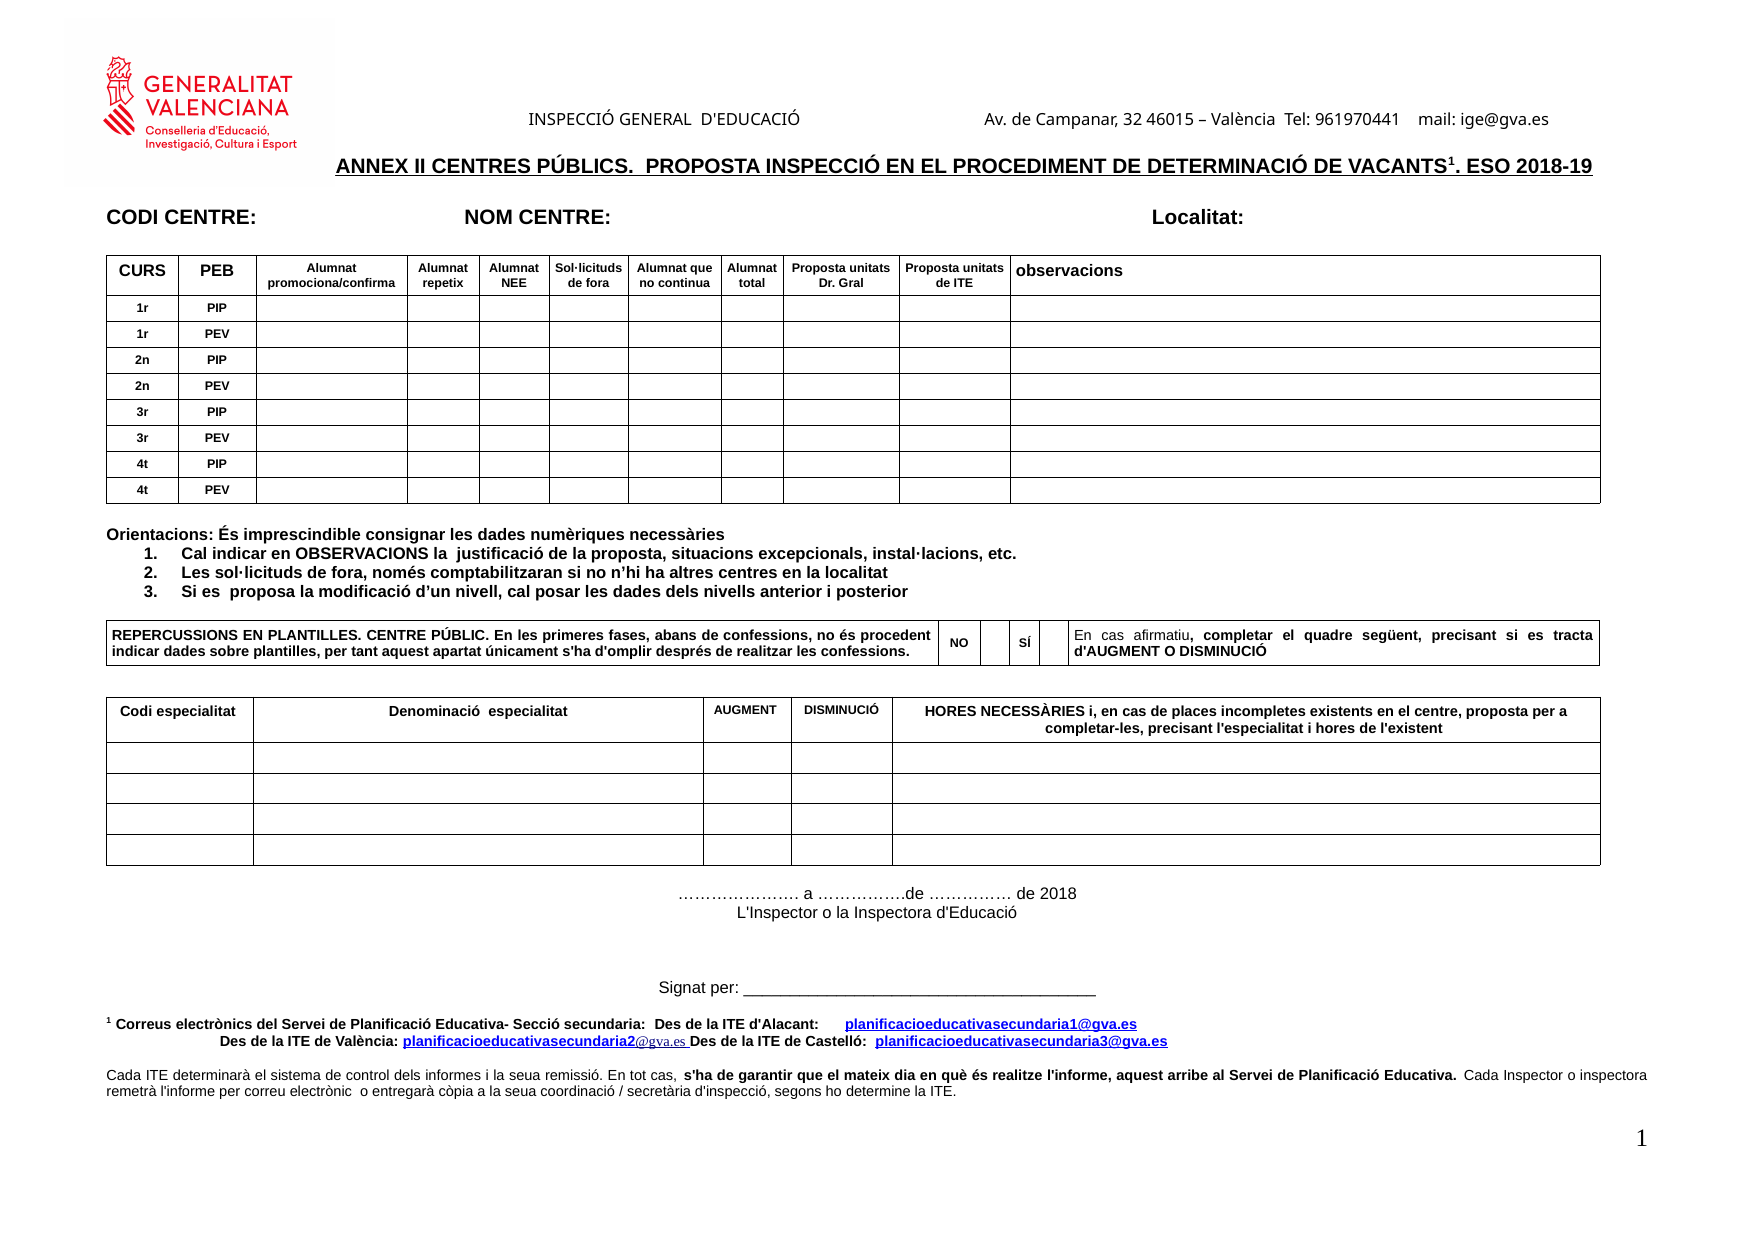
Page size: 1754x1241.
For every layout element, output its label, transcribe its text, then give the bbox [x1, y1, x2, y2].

text …………………. a …………….de …………… de 2018 [106, 884, 1648, 903]
table_cell [480, 322, 549, 347]
table_header En cas afirmatiu, completar el quadre següent, precisant si es tracta d'AUGMENT O DISMINUCIÓ [1069, 621, 1599, 665]
table_cell [792, 774, 892, 803]
table_cell [629, 452, 721, 477]
table_cell [107, 835, 253, 865]
table_header Alumnat NEE [480, 256, 549, 295]
table_cell [900, 452, 1010, 477]
table_cell [722, 374, 783, 399]
table_cell [257, 348, 407, 373]
table_cell [629, 322, 721, 347]
table_cell [1011, 348, 1600, 373]
table_header Proposta unitats de ITE [900, 256, 1010, 295]
table_cell [257, 322, 407, 347]
table_cell [408, 348, 479, 373]
table_cell [784, 478, 899, 503]
table_cell [1011, 296, 1600, 321]
table_cell [704, 743, 791, 772]
picture [64, 18, 336, 187]
table_header CURS [107, 256, 178, 295]
table_cell [1011, 374, 1600, 399]
table_cell PIP [179, 296, 256, 321]
table_cell [722, 348, 783, 373]
list Si es proposa la modificació d’un nivell, cal posar les dades dels nivells anterior i posterior [144, 582, 1648, 601]
table_cell [480, 348, 549, 373]
table_cell [257, 374, 407, 399]
table_cell [550, 374, 628, 399]
table_cell [1011, 426, 1600, 451]
table_cell 2n [107, 348, 178, 373]
table_cell [784, 452, 899, 477]
table_cell [257, 400, 407, 425]
table_cell [254, 774, 703, 803]
table_cell [107, 804, 253, 834]
table_header Denominació especialitat [254, 698, 703, 742]
table_cell [704, 804, 791, 834]
table_cell [900, 426, 1010, 451]
table_cell [722, 452, 783, 477]
table_cell [792, 743, 892, 772]
table_cell [784, 400, 899, 425]
table_cell [1011, 322, 1600, 347]
table_cell 4t [107, 452, 178, 477]
text 1 Correus electrònics del Servei de Planificació Educativa- Secció secundaria: Des de la ITE d'Alacant: planificacioeducativasecundaria1@gva.es [106, 1016, 1648, 1032]
table_cell [629, 296, 721, 321]
table_cell 4t [107, 478, 178, 503]
table_cell [722, 426, 783, 451]
table_cell [784, 296, 899, 321]
table_cell [480, 426, 549, 451]
table_cell [722, 296, 783, 321]
table_cell 2n [107, 374, 178, 399]
table_header Codi especialitat [107, 698, 253, 742]
table_cell [629, 348, 721, 373]
table_cell [900, 322, 1010, 347]
table_cell [107, 774, 253, 803]
table_cell [408, 322, 479, 347]
table_cell [408, 400, 479, 425]
text CODI CENTRE: NOM CENTRE: Localitat: [106, 204, 1648, 228]
table_cell 1r [107, 296, 178, 321]
table_cell [257, 452, 407, 477]
table_header Alumnat promociona/confirma [257, 256, 407, 295]
text ANNEX II CENTRES PÚBLICS. PROPOSTA INSPECCIÓ EN EL PROCEDIMENT DE DETERMINACIÓ DE VACANTS1. ESO 2018-19 [336, 154, 1648, 178]
text Orientacions: És imprescindible consignar les dades numèriques necessàries [106, 524, 1648, 544]
text Cada ITE determinarà el sistema de control dels informes i la seua remissió. En tot cas, s'ha de garantir que el mateix dia en què és realitze l'informe, aquest arribe al Servei de Planificació Educativa. Cada Inspector o inspectora remetrà l'informe per correu electrònic o entregarà còpia a la seua coordinació / secretària d'inspecció, segons ho determine la ITE. [106, 1066, 1648, 1100]
table_cell [792, 835, 892, 865]
list Cal indicar en OBSERVACIONS la justificació de la proposta, situacions excepcionals, instal·lacions, etc. [144, 544, 1648, 563]
table_cell [722, 322, 783, 347]
table_cell [480, 400, 549, 425]
table_cell [792, 804, 892, 834]
table_cell [254, 835, 703, 865]
table_cell PIP [179, 348, 256, 373]
table_header [981, 621, 1009, 665]
table_header SÍ [1010, 621, 1039, 665]
table_cell [257, 426, 407, 451]
table_cell PIP [179, 400, 256, 425]
table_cell [550, 426, 628, 451]
table_cell [408, 296, 479, 321]
table_cell [900, 400, 1010, 425]
table_cell [704, 835, 791, 865]
table_cell 3r [107, 426, 178, 451]
table_cell [550, 452, 628, 477]
table_cell [480, 374, 549, 399]
table_cell 1r [107, 322, 178, 347]
table_cell [900, 296, 1010, 321]
table_cell [900, 348, 1010, 373]
table_header [1040, 621, 1068, 665]
table_cell [900, 374, 1010, 399]
table_cell PEV [179, 426, 256, 451]
table_cell [550, 478, 628, 503]
list Les sol·licituds de fora, només comptabilitzaran si no n’hi ha altres centres en la localitat [144, 563, 1648, 582]
table_cell [1011, 452, 1600, 477]
table_cell [893, 774, 1600, 803]
table_cell [784, 426, 899, 451]
table_cell [704, 774, 791, 803]
table_cell [893, 804, 1600, 834]
table_cell PEV [179, 478, 256, 503]
table_cell [408, 478, 479, 503]
table_header PEB [179, 256, 256, 295]
text L'Inspector o la Inspectora d'Educació [106, 903, 1648, 922]
table_cell [784, 322, 899, 347]
table_cell [550, 322, 628, 347]
table_cell [900, 478, 1010, 503]
table_cell [107, 743, 253, 772]
table_cell [722, 478, 783, 503]
table_cell [480, 478, 549, 503]
table_header observacions [1011, 256, 1600, 295]
table_cell [408, 452, 479, 477]
table_header Sol·licituds de fora [550, 256, 628, 295]
table_cell [254, 743, 703, 772]
table_cell [480, 296, 549, 321]
table_header Proposta unitats Dr. Gral [784, 256, 899, 295]
table_cell [629, 400, 721, 425]
table_header DISMINUCIÓ [792, 698, 892, 742]
table_cell [257, 296, 407, 321]
table_cell [257, 478, 407, 503]
table_header NO [939, 621, 980, 665]
table_cell [408, 374, 479, 399]
table_cell 3r [107, 400, 178, 425]
table_cell [254, 804, 703, 834]
table_cell [550, 348, 628, 373]
table_cell PEV [179, 374, 256, 399]
table_cell [408, 426, 479, 451]
table_cell [480, 452, 549, 477]
table_header Alumnat total [722, 256, 783, 295]
table_cell [629, 426, 721, 451]
table_header AUGMENT [704, 698, 791, 742]
table_cell [629, 374, 721, 399]
table_cell PEV [179, 322, 256, 347]
table_cell [550, 296, 628, 321]
table_header Alumnat repetix [408, 256, 479, 295]
table_cell [629, 478, 721, 503]
text Signat per: ______________________________________ [106, 977, 1648, 997]
table_header Alumnat que no continua [629, 256, 721, 295]
table_cell PIP [179, 452, 256, 477]
table_cell [784, 348, 899, 373]
table_cell [1011, 478, 1600, 503]
table_cell [893, 743, 1600, 772]
table_cell [1011, 400, 1600, 425]
table_cell [722, 400, 783, 425]
text Des de la ITE de València: planificacioeducativasecundaria2@gva.es Des de la ITE de Castelló: planificacioeducativasecundaria3@gva.es [106, 1032, 1648, 1049]
table_cell [893, 835, 1600, 865]
table_cell [784, 374, 899, 399]
table_header HORES NECESSÀRIES i, en cas de places incompletes existents en el centre, proposta per a completar-les, precisant l'especialitat i hores de l'existent [893, 698, 1600, 742]
table_cell [550, 400, 628, 425]
table_header REPERCUSSIONS EN PLANTILLES. CENTRE PÚBLIC. En les primeres fases, abans de confessions, no és procedent indicar dades sobre plantilles, per tant aquest apartat únicament s'ha d'omplir després de realitzar les confessions. [107, 621, 938, 665]
